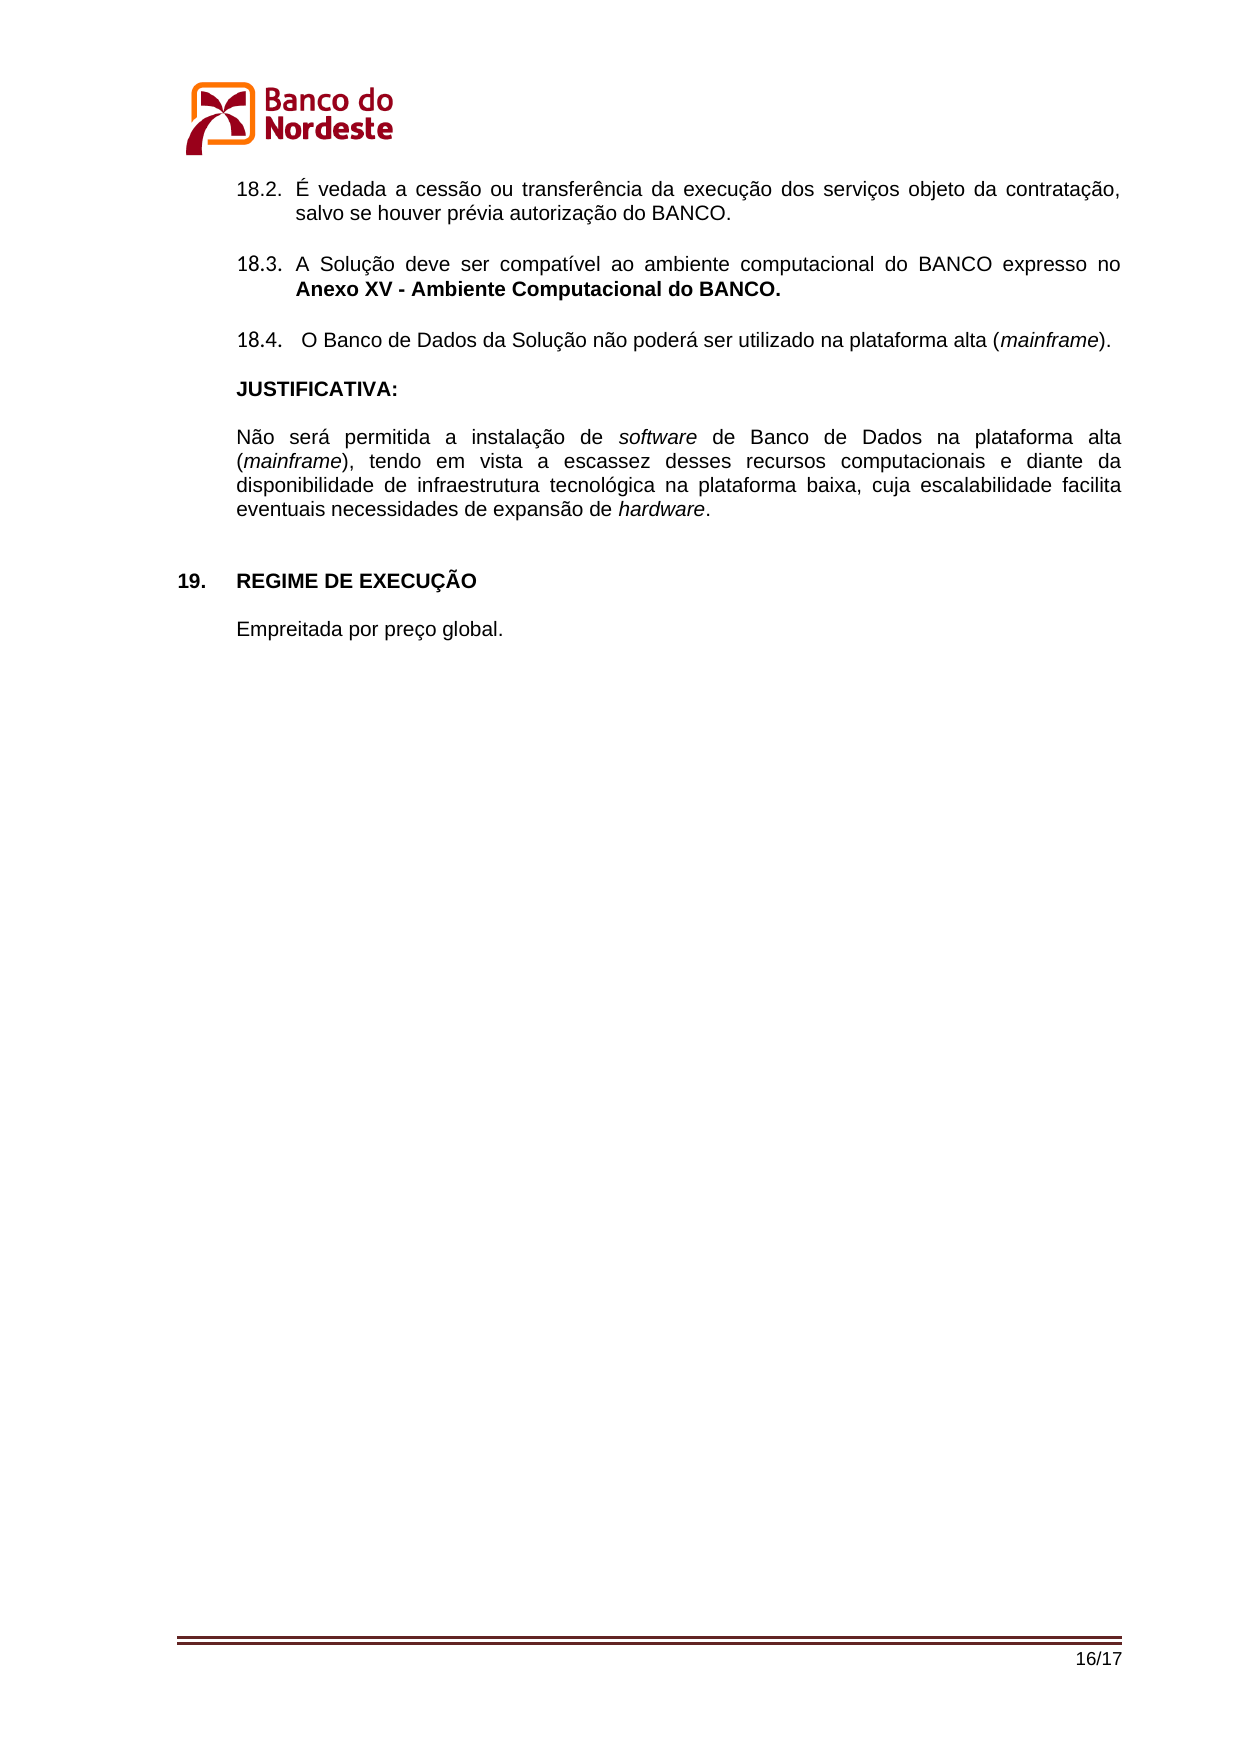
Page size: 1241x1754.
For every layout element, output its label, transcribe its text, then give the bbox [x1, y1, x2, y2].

list JUSTIFICATIVA: [236, 377, 1122, 401]
list Empreitada por preço global. [236, 617, 1122, 641]
list Não será permitida a instalação de software de Banco de Dados na plataforma alta (mainframe), tendo em vista a escassez desses recursos computacionais e diante da disponibilidade de infraestrutura tecnológica na plataforma baixa, cuja escalabilidade facilita eventuais necessidades de expansão de hardware. [236, 425, 1122, 521]
list O Banco de Dados da Solução não poderá ser utilizado na plataforma alta (mainframe). [236, 325, 1122, 353]
list REGIME DE EXECUÇÃO [177, 569, 1122, 593]
list A Solução deve ser compatível ao ambiente computacional do BANCO expresso no Anexo XV - Ambiente Computacional do BANCO. [236, 249, 1122, 301]
list É vedada a cessão ou transferência da execução dos serviços objeto da contratação, salvo se houver prévia autorização do BANCO. [236, 177, 1122, 225]
